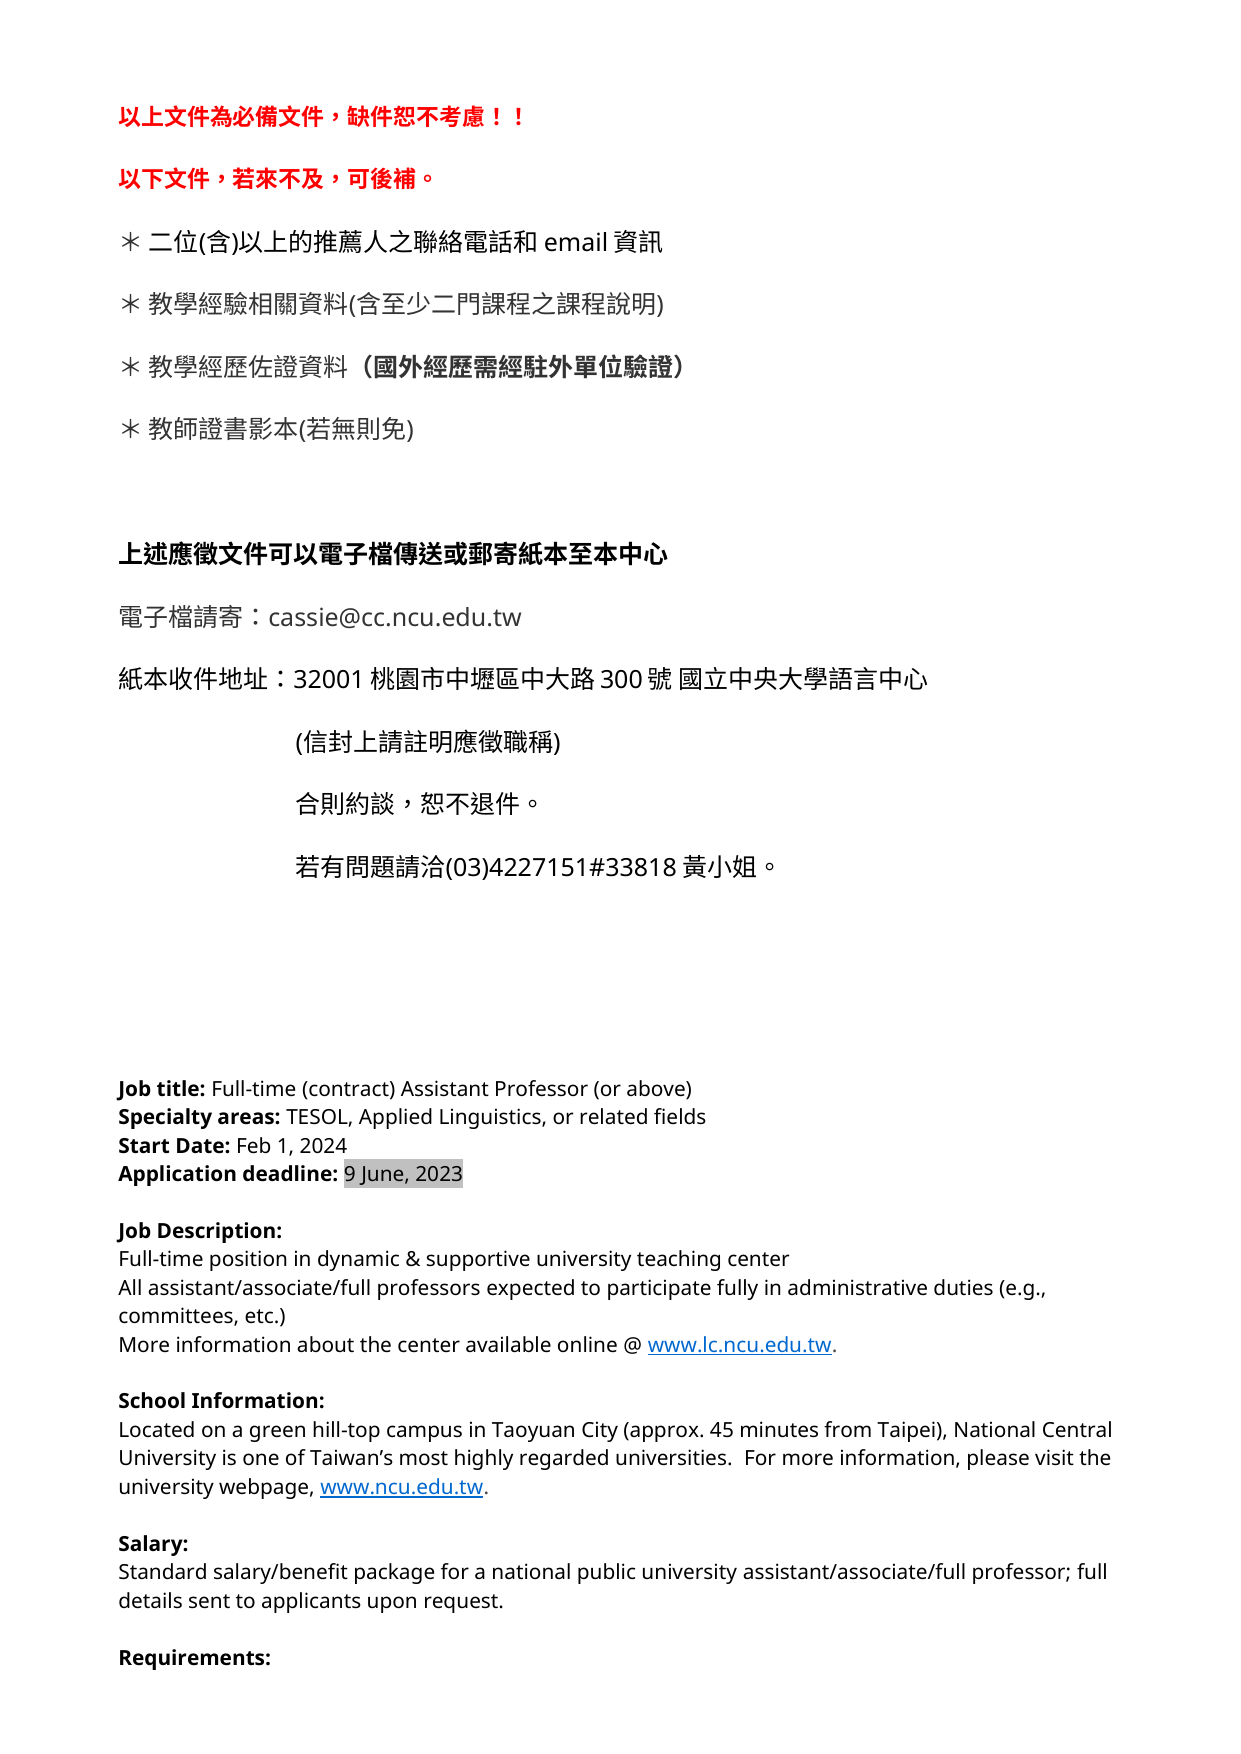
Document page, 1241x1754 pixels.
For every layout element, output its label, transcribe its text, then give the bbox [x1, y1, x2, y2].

text 紙本收件地址：32001桃園市中壢區中大路300號 國立中央大學語言中心 [118, 636, 1167, 699]
text (信封上請註明應徵職稱) [118, 699, 1167, 761]
text Requirements: [118, 1643, 1167, 1671]
text Located on a green hill-top campus in Taoyuan City (approx. 45 minutes from Taipei), National Central University is one of Taiwan’s most highly regarded universities. For more information, please visit the university webpage, www.ncu.edu.tw. [118, 1415, 1167, 1500]
text Job Description: [118, 1216, 1167, 1244]
text 以上文件為必備文件，缺件恕不考慮！！ [118, 74, 1167, 136]
text All assistant/associate/full professors expected to participate fully in administrative duties (e.g., committees, etc.) [118, 1273, 1167, 1330]
text 若有問題請洽(03)4227151#33818黃小姐。 [118, 824, 1167, 886]
text 合則約談，恕不退件。 [118, 761, 1167, 824]
text 電子檔請寄：cassie@cc.ncu.edu.tw [118, 574, 1167, 636]
text Full-time position in dynamic & supportive university teaching center [118, 1244, 1167, 1273]
text 以下文件，若來不及，可後補。 [118, 136, 1167, 199]
text Salary: [118, 1529, 1167, 1557]
text School Information: [118, 1387, 1167, 1415]
text More information about the center available online @ www.lc.ncu.edu.tw. [118, 1330, 1167, 1358]
text Application deadline: 9 June, 2023 [118, 1159, 1167, 1188]
text 上述應徵文件可以電子檔傳送或郵寄紙本至本中心 [118, 511, 1167, 574]
text Standard salary/benefit package for a national public university assistant/associate/full professor; full details sent to applicants upon request. [118, 1557, 1167, 1614]
text Specialty areas: TESOL, Applied Linguistics, or related fields [118, 1102, 1167, 1131]
text ＊ 二位(含)以上的推薦人之聯絡電話和email資訊 ＊ 教學經驗相關資料(含至少二門課程之課程說明) ＊ 教學經歷佐證資料（國外經歷需經駐外單位驗證） ＊ 教師證書影本(若無則免) [118, 199, 1167, 511]
text Job title: Full-time (contract) Assistant Professor (or above) [118, 1074, 1167, 1102]
text Start Date: Feb 1, 2024 [118, 1131, 1167, 1159]
